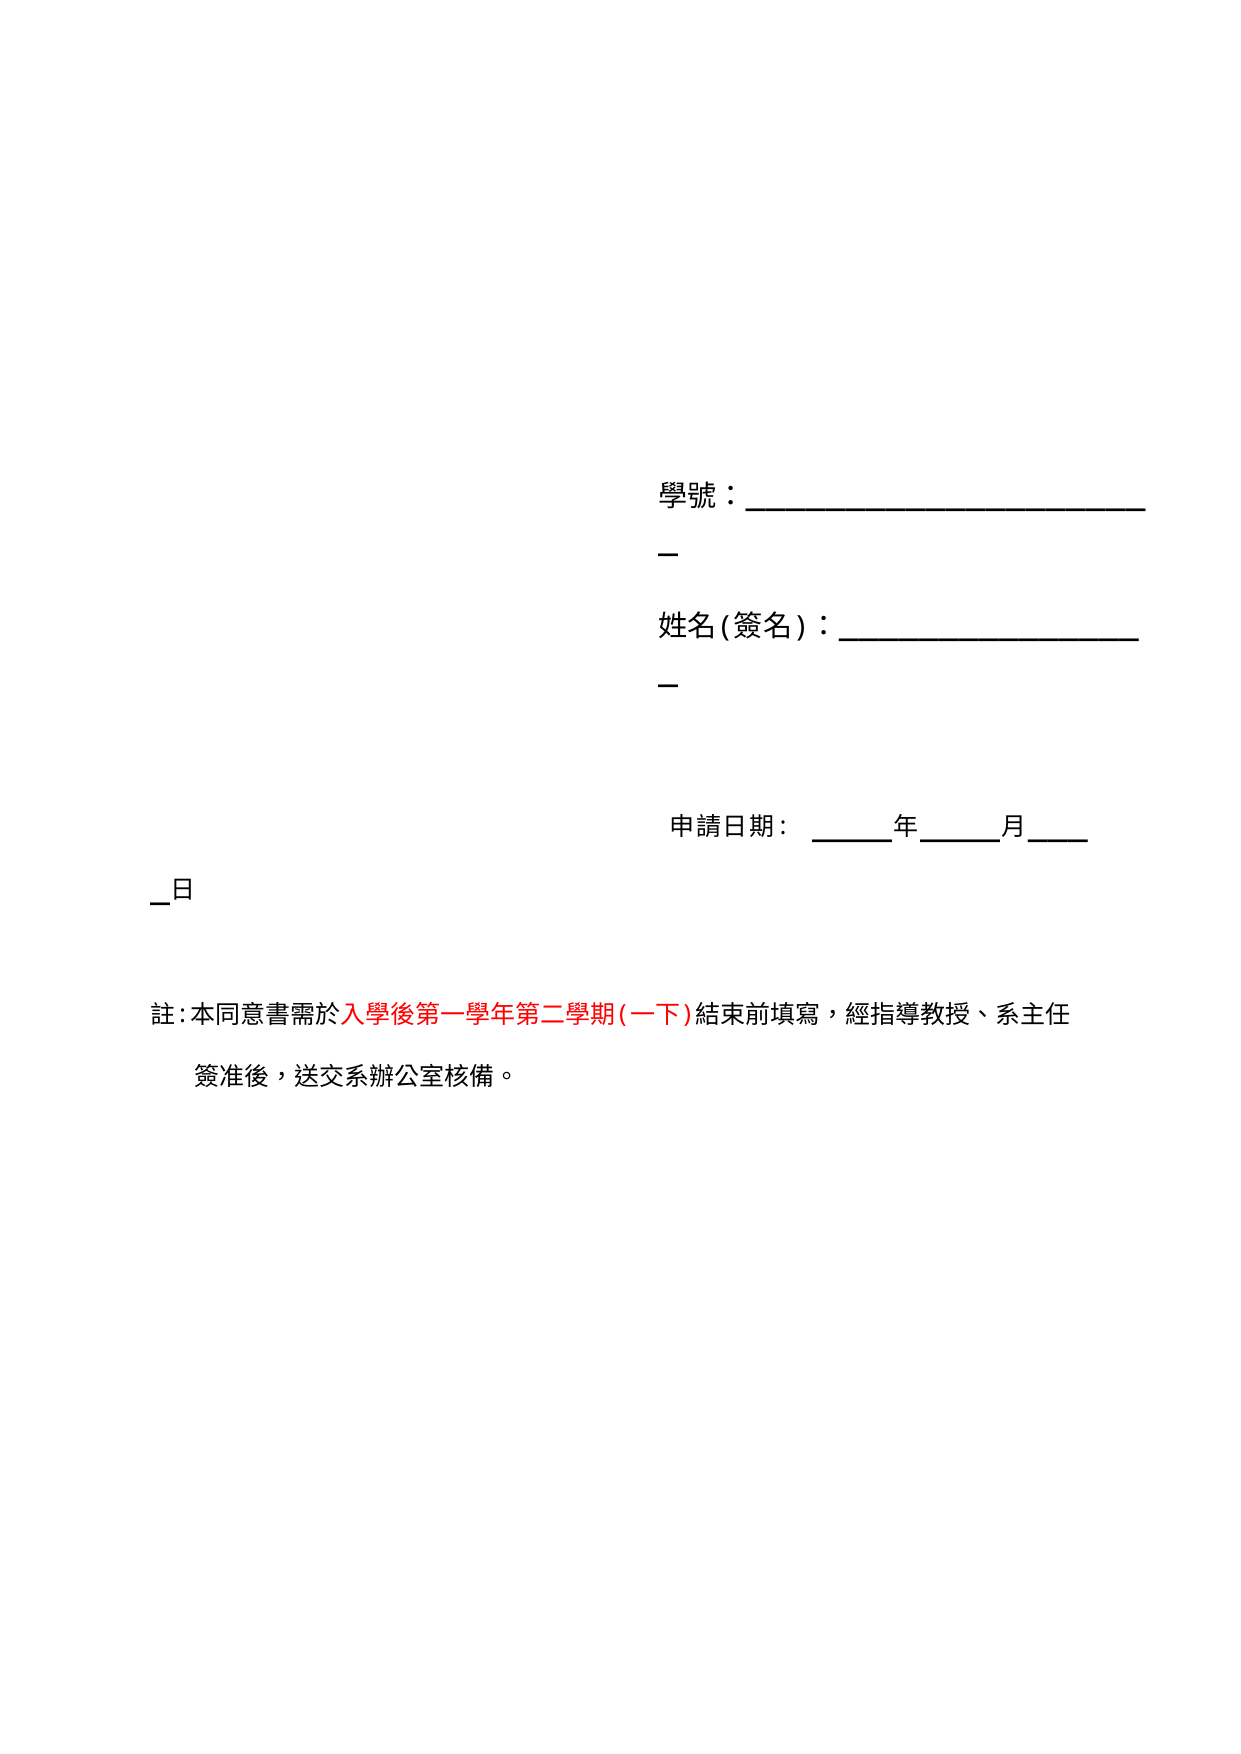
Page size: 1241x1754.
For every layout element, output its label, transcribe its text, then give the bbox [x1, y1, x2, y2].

table_header [436, 471, 599, 562]
table_header [599, 471, 655, 562]
table_cell [436, 601, 599, 692]
table_cell 姓名(簽名)：________________ [655, 601, 1157, 692]
table_cell [436, 562, 599, 601]
text 申請日期: ____年____月____日 [150, 783, 1088, 908]
table_cell [393, 562, 436, 601]
table_header [393, 471, 436, 562]
table_cell [655, 562, 1157, 601]
text 註:本同意書需於入學後第一學年第二學期(一下)結束前填寫，經指導教授、系主任簽准後，送交系辦公室核備。 [150, 971, 1090, 1096]
table_header 學號：_____________________ [655, 471, 1157, 562]
table_cell [599, 562, 655, 601]
table_cell [599, 601, 655, 692]
table_cell [393, 601, 436, 692]
